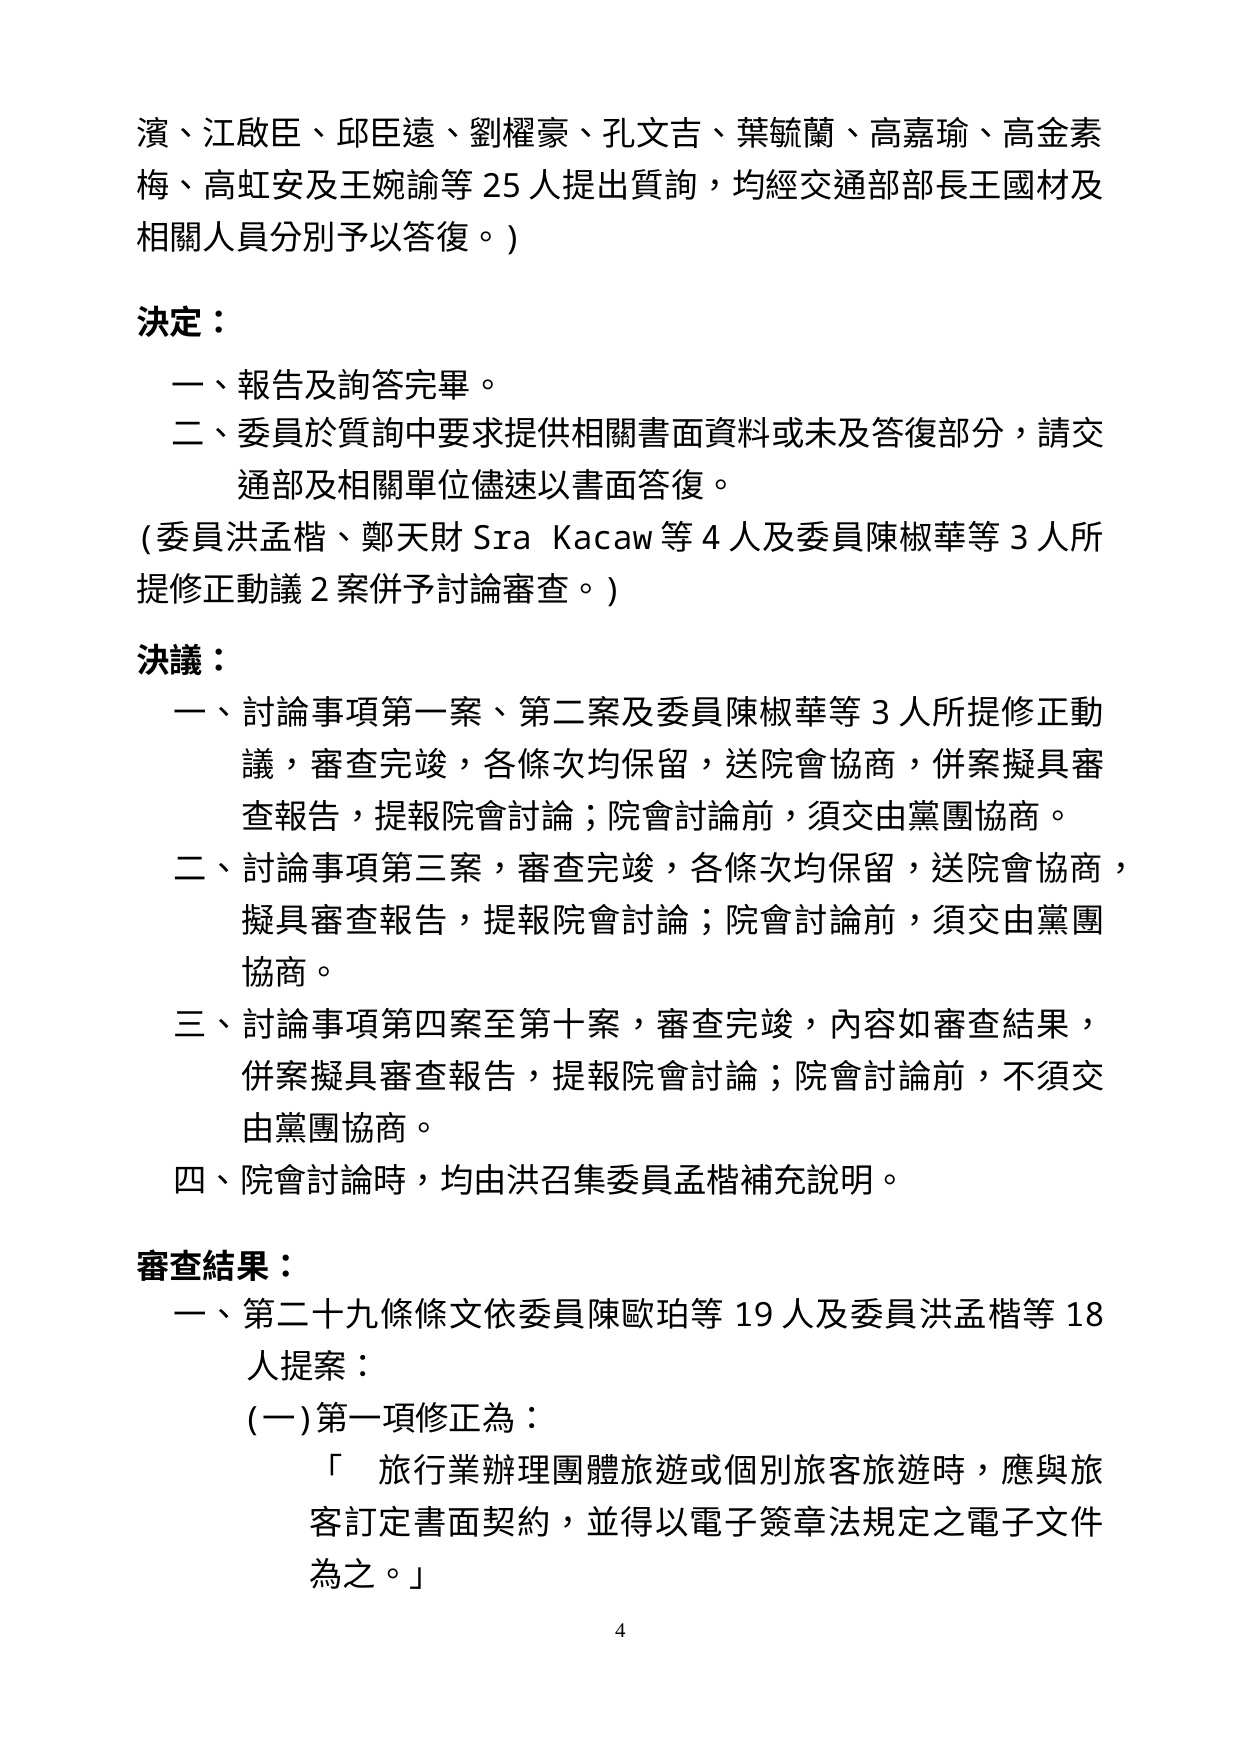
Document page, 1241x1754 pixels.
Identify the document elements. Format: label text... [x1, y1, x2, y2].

text 審查結果： [136, 1222, 1104, 1284]
text 二、討論事項第三案，審查完竣，各條次均保留，送院會協商，擬具審查報告，提報院會討論；院會討論前，須交由黨團協商。 [173, 839, 1104, 995]
text 一、報告及詢答完畢。 [136, 341, 1104, 403]
text 二、委員於質詢中要求提供相關書面資料或未及答復部分，請交通部及相關單位儘速以書面答復。 [171, 403, 1104, 507]
text 「 旅行業辦理團體旅遊或個別旅客旅遊時，應與旅客訂定書面契約，並得以電子簽章法規定之電子文件為之。」 [309, 1441, 1104, 1597]
text (本日會議有委員洪孟楷說明提案要旨，由交通部部長王國材及觀光局局長張錫聰報告後，計有委員李昆澤、洪孟楷、趙正宇、陳椒華、劉世芳、陳雪生、陳素月、林俊憲、蔡易餘、魯明哲、傅崐萁、許淑華、許智傑、伍麗華Saidhai Tahovecahe、李貴敏、鍾佳濱、江啟臣、邱臣遠、劉櫂豪、孔文吉、葉毓蘭、高嘉瑜、高金素梅、高虹安及王婉諭等25人提出質詢，均經交通部部長王國材及相關人員分別予以答復。) [136, 103, 1104, 259]
text 決定： [136, 278, 1104, 341]
text (委員洪孟楷、鄭天財Sra Kacaw等4人及委員陳椒華等3人所提修正動議2案併予討論審查。) [136, 507, 1104, 612]
text (一)第一項修正為： [242, 1389, 1104, 1441]
text 三、討論事項第四案至第十案，審查完竣，內容如審查結果，併案擬具審查報告，提報院會討論；院會討論前，不須交由黨團協商。 [173, 995, 1104, 1151]
text 決議： [136, 630, 1104, 682]
text 四、院會討論時，均由洪召集委員孟楷補充說明。 [173, 1151, 1104, 1203]
text 一、討論事項第一案、第二案及委員陳椒華等3人所提修正動議，審查完竣，各條次均保留，送院會協商，併案擬具審查報告，提報院會討論；院會討論前，須交由黨團協商。 [173, 682, 1104, 839]
text 一、第二十九條條文依委員陳歐珀等19人及委員洪孟楷等18人提案： [173, 1284, 1104, 1389]
